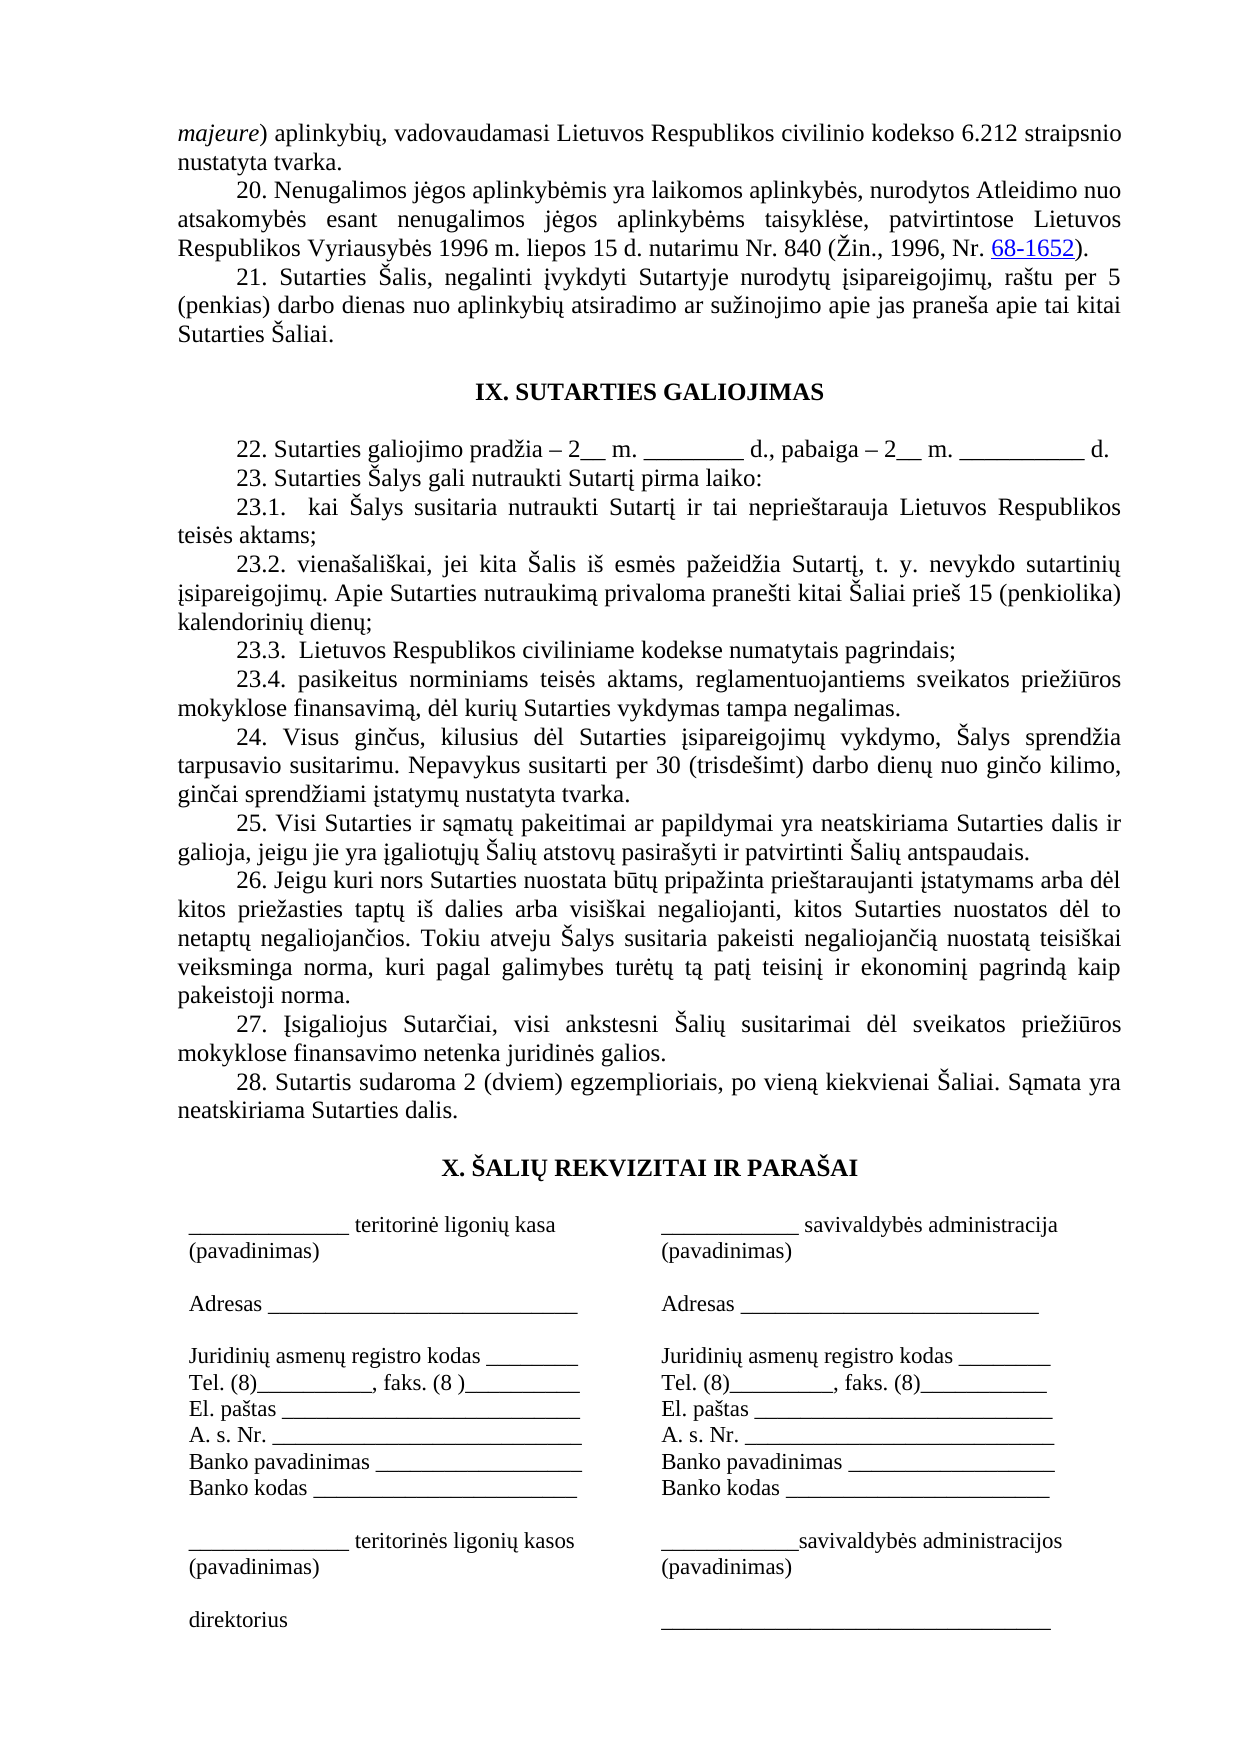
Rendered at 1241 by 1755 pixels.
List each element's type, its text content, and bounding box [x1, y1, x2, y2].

table_cell ______________ teritorinės ligonių kasos (pavadinimas) direktorius [177, 1527, 650, 1632]
text 23.1. kai Šalys susitaria nutraukti Sutartį ir tai neprieštarauja Lietuvos Respublikos teisės aktams; [177, 492, 1122, 549]
text 26. Jeigu kuri nors Sutarties nuostata būtų pripažinta prieštaraujanti įstatymams arba dėl kitos priežasties taptų iš dalies arba visiškai negaliojanti, kitos Sutarties nuostatos dėl to netaptų negaliojančios. Tokiu atveju Šalys susitaria pakeisti negaliojančią nuostatą teisiškai veiksminga norma, kuri pagal galimybes turėtų tą patį teisinį ir ekonominį pagrindą kaip pakeistoji norma. [177, 866, 1122, 1009]
text 27. Įsigaliojus Sutarčiai, visi ankstesni Šalių susitarimai dėl sveikatos priežiūros mokyklose finansavimo netenka juridinės galios. [177, 1009, 1122, 1067]
table_header ____________ savivaldybės administracija (pavadinimas) Adresas __________________________ Juridinių asmenų registro kodas ________ Tel. (8)_________, faks. (8)___________ El. paštas __________________________ A. s. Nr. ___________________________ Banko pavadinimas __________________ Banko kodas _______________________ [650, 1211, 1122, 1527]
text 24. Visus ginčus, kilusius dėl Sutarties įsipareigojimų vykdymo, Šalys sprendžia tarpusavio susitarimu. Nepavykus susitarti per 30 (trisdešimt) darbo dienų nuo ginčo kilimo, ginčai sprendžiami įstatymų nustatyta tvarka. [177, 722, 1122, 808]
text X. ŠALIŲ REKVIZITAI IR PARAŠAI [177, 1153, 1122, 1182]
text 23.2. vienašališkai, jei kita Šalis iš esmės pažeidžia Sutartį, t. y. nevykdo sutartinių įsipareigojimų. Apie Sutarties nutraukimą privaloma pranešti kitai Šaliai prieš 15 (penkiolika) kalendorinių dienų; [177, 549, 1122, 636]
table_header ______________ teritorinė ligonių kasa (pavadinimas) Adresas ___________________________ Juridinių asmenų registro kodas ________ Tel. (8)__________, faks. (8 )__________ El. paštas __________________________ A. s. Nr. ___________________________ Banko pavadinimas __________________ Banko kodas _______________________ [177, 1211, 650, 1527]
text 28. Sutartis sudaroma 2 (dviem) egzemplioriais, po vieną kiekvienai Šaliai. Sąmata yra neatskiriama Sutarties dalis. [177, 1067, 1122, 1124]
text 23.4. pasikeitus norminiams teisės aktams, reglamentuojantiems sveikatos priežiūros mokyklose finansavimą, dėl kurių Sutarties vykdymas tampa negalimas. [177, 664, 1122, 722]
text IX. SUTARTIES GALIOJIMAS [177, 377, 1122, 406]
text 23. Sutarties Šalys gali nutraukti Sutartį pirma laiko: [177, 463, 1122, 492]
table_cell ____________savivaldybės administracijos (pavadinimas) __________________________________ [650, 1527, 1122, 1632]
text majeure) aplinkybių, vadovaudamasi Lietuvos Respublikos civilinio kodekso 6.212 straipsnio nustatyta tvarka. [177, 118, 1122, 176]
text 25. Visi Sutarties ir sąmatų pakeitimai ar papildymai yra neatskiriama Sutarties dalis ir galioja, jeigu jie yra įgaliotųjų Šalių atstovų pasirašyti ir patvirtinti Šalių antspaudais. [177, 808, 1122, 866]
text 21. Sutarties Šalis, negalinti įvykdyti Sutartyje nurodytų įsipareigojimų, raštu per 5 (penkias) darbo dienas nuo aplinkybių atsiradimo ar sužinojimo apie jas praneša apie tai kitai Sutarties Šaliai. [177, 262, 1122, 348]
text 23.3. Lietuvos Respublikos civiliniame kodekse numatytais pagrindais; [177, 636, 1122, 664]
text 20. Nenugalimos jėgos aplinkybėmis yra laikomos aplinkybės, nurodytos Atleidimo nuo atsakomybės esant nenugalimos jėgos aplinkybėms taisyklėse, patvirtintose Lietuvos Respublikos Vyriausybės 1996 m. liepos 15 d. nutarimu Nr. 840 (Žin., 1996, Nr. 68-1652). [177, 176, 1122, 262]
text 22. Sutarties galiojimo pradžia – 2__ m. ________ d., pabaiga – 2__ m. __________ d. [177, 434, 1122, 463]
